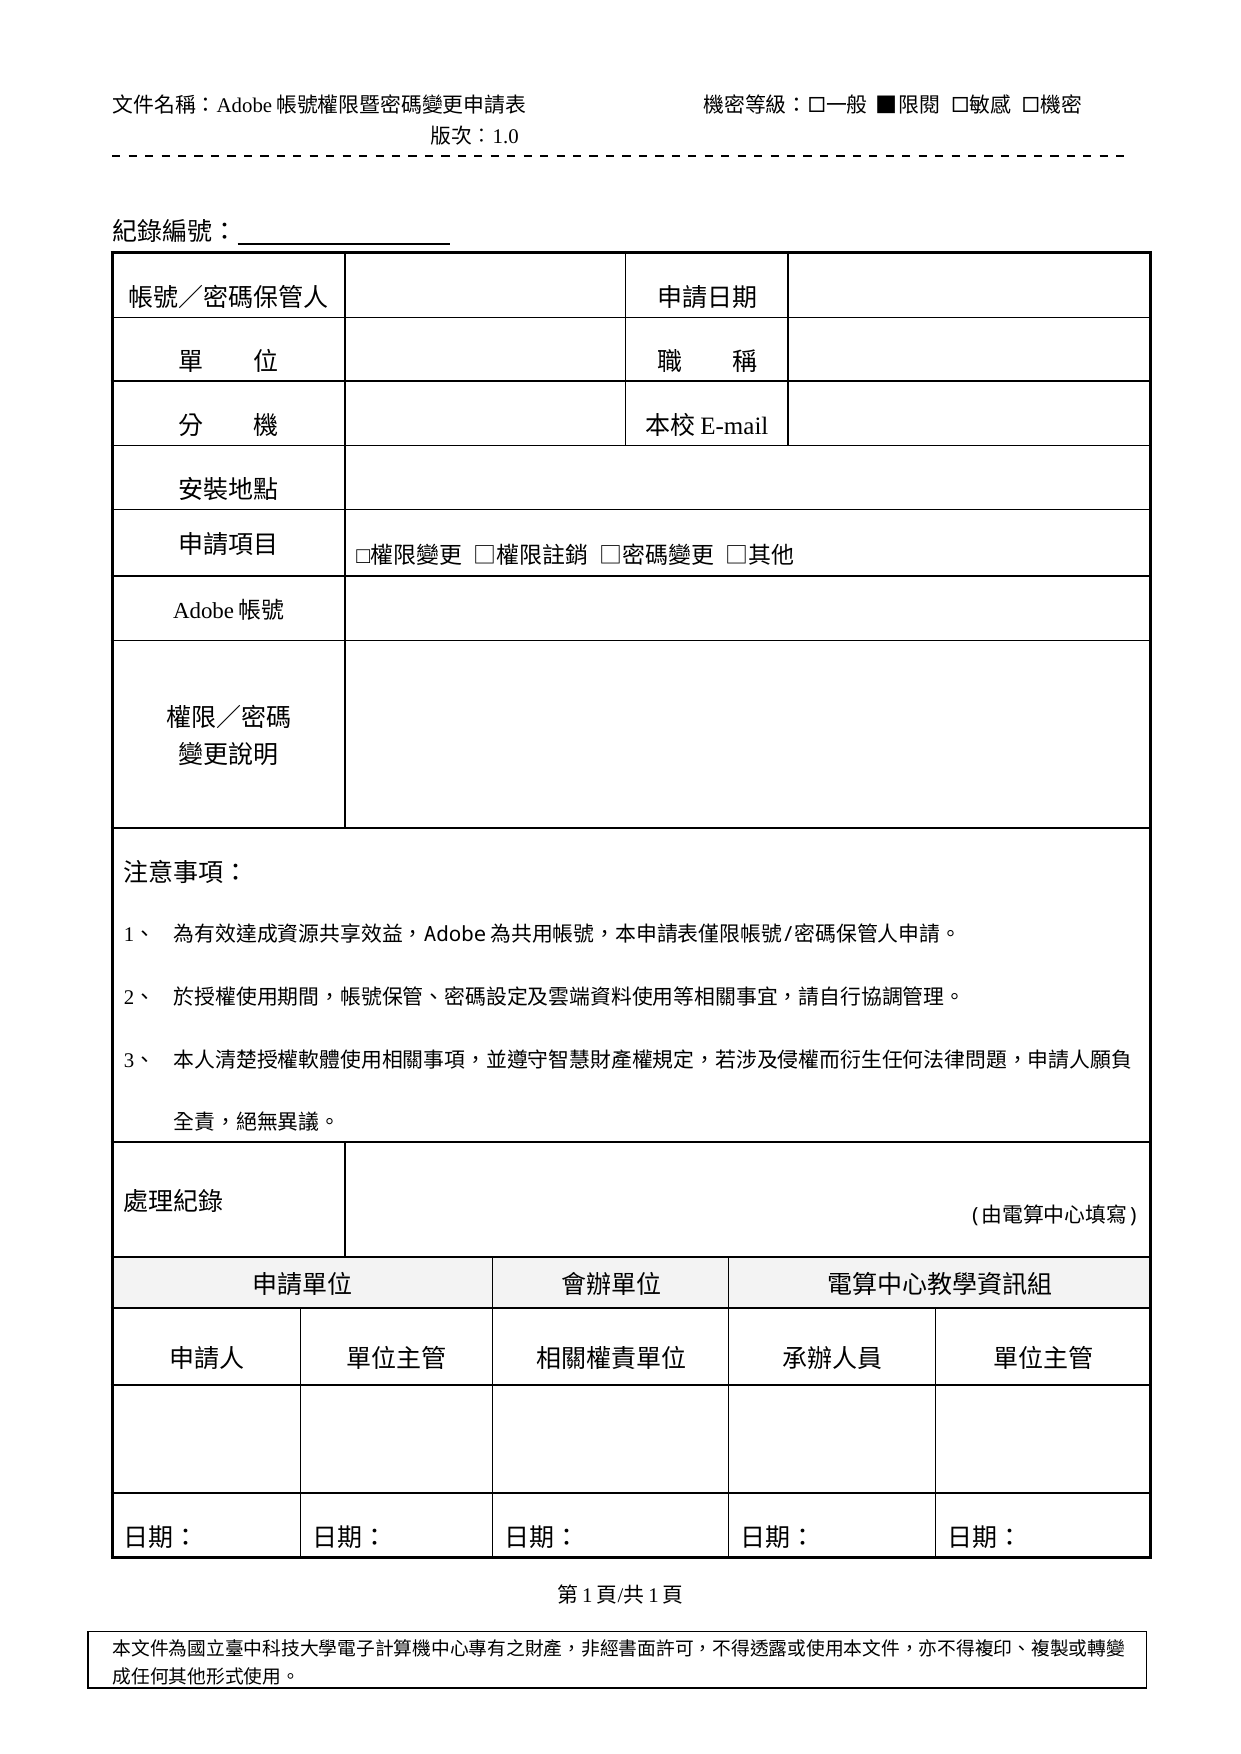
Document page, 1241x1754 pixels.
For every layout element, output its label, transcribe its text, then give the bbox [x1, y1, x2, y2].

table_header [346, 254, 625, 316]
text 紀錄編號： [37, 188, 1128, 251]
table_header [789, 254, 1149, 316]
table_cell [789, 318, 1149, 380]
table_cell 處理紀錄 [114, 1143, 344, 1256]
table_header 申請日期 [626, 254, 787, 316]
table_cell [729, 1386, 935, 1492]
table_cell 單位主管 [301, 1309, 492, 1384]
table_cell 權限／密碼 變更說明 [114, 641, 344, 827]
table_cell [346, 446, 1149, 508]
table_cell [493, 1386, 728, 1492]
table_cell 單 位 [114, 318, 344, 380]
table_cell 日期： [301, 1494, 492, 1556]
table_cell 注意事項： 為有效達成資源共享效益，Adobe為共用帳號，本申請表僅限帳號/密碼保管人申請。 於授權使用期間，帳號保管、密碼設定及雲端資料使用等相關事宜，請自行協調管理。 本人清楚授權軟體使用相關事項，並遵守智慧財產權規定，若涉及侵權而衍生任何法律問題，申請人願負全責，絕無異議。 [114, 829, 1149, 1141]
table_cell 申請單位 [114, 1258, 492, 1307]
table_cell 職 稱 [626, 318, 787, 380]
table_cell (由電算中心填寫) [346, 1143, 1149, 1256]
table_cell [346, 318, 625, 380]
table_cell Adobe帳號 [114, 577, 344, 639]
table_cell [346, 382, 625, 444]
table_cell 日期： [114, 1494, 300, 1556]
table_cell [789, 382, 1149, 444]
table_cell 電算中心教學資訊組 [729, 1258, 1149, 1307]
table_cell 單位主管 [936, 1309, 1149, 1384]
table_cell 申請人 [114, 1309, 300, 1384]
table_cell 承辦人員 [729, 1309, 935, 1384]
table_cell [114, 1386, 300, 1492]
table_cell [936, 1386, 1149, 1492]
table_cell 分 機 [114, 382, 344, 444]
table_cell 日期： [729, 1494, 935, 1556]
table_cell 申請項目 [114, 510, 344, 575]
table_cell 本校E-mail [626, 382, 787, 444]
table_cell □權限變更 □權限註銷 □密碼變更 □其他 [346, 510, 1149, 575]
table_cell [346, 577, 1149, 639]
table_cell [301, 1386, 492, 1492]
table_cell 日期： [493, 1494, 728, 1556]
table_cell 會辦單位 [493, 1258, 728, 1307]
table_header 帳號／密碼保管人 [114, 254, 344, 316]
table_cell 相關權責單位 [493, 1309, 728, 1384]
table_cell 日期： [936, 1494, 1149, 1556]
table_cell 安裝地點 [114, 446, 344, 508]
table_cell [346, 641, 1149, 827]
